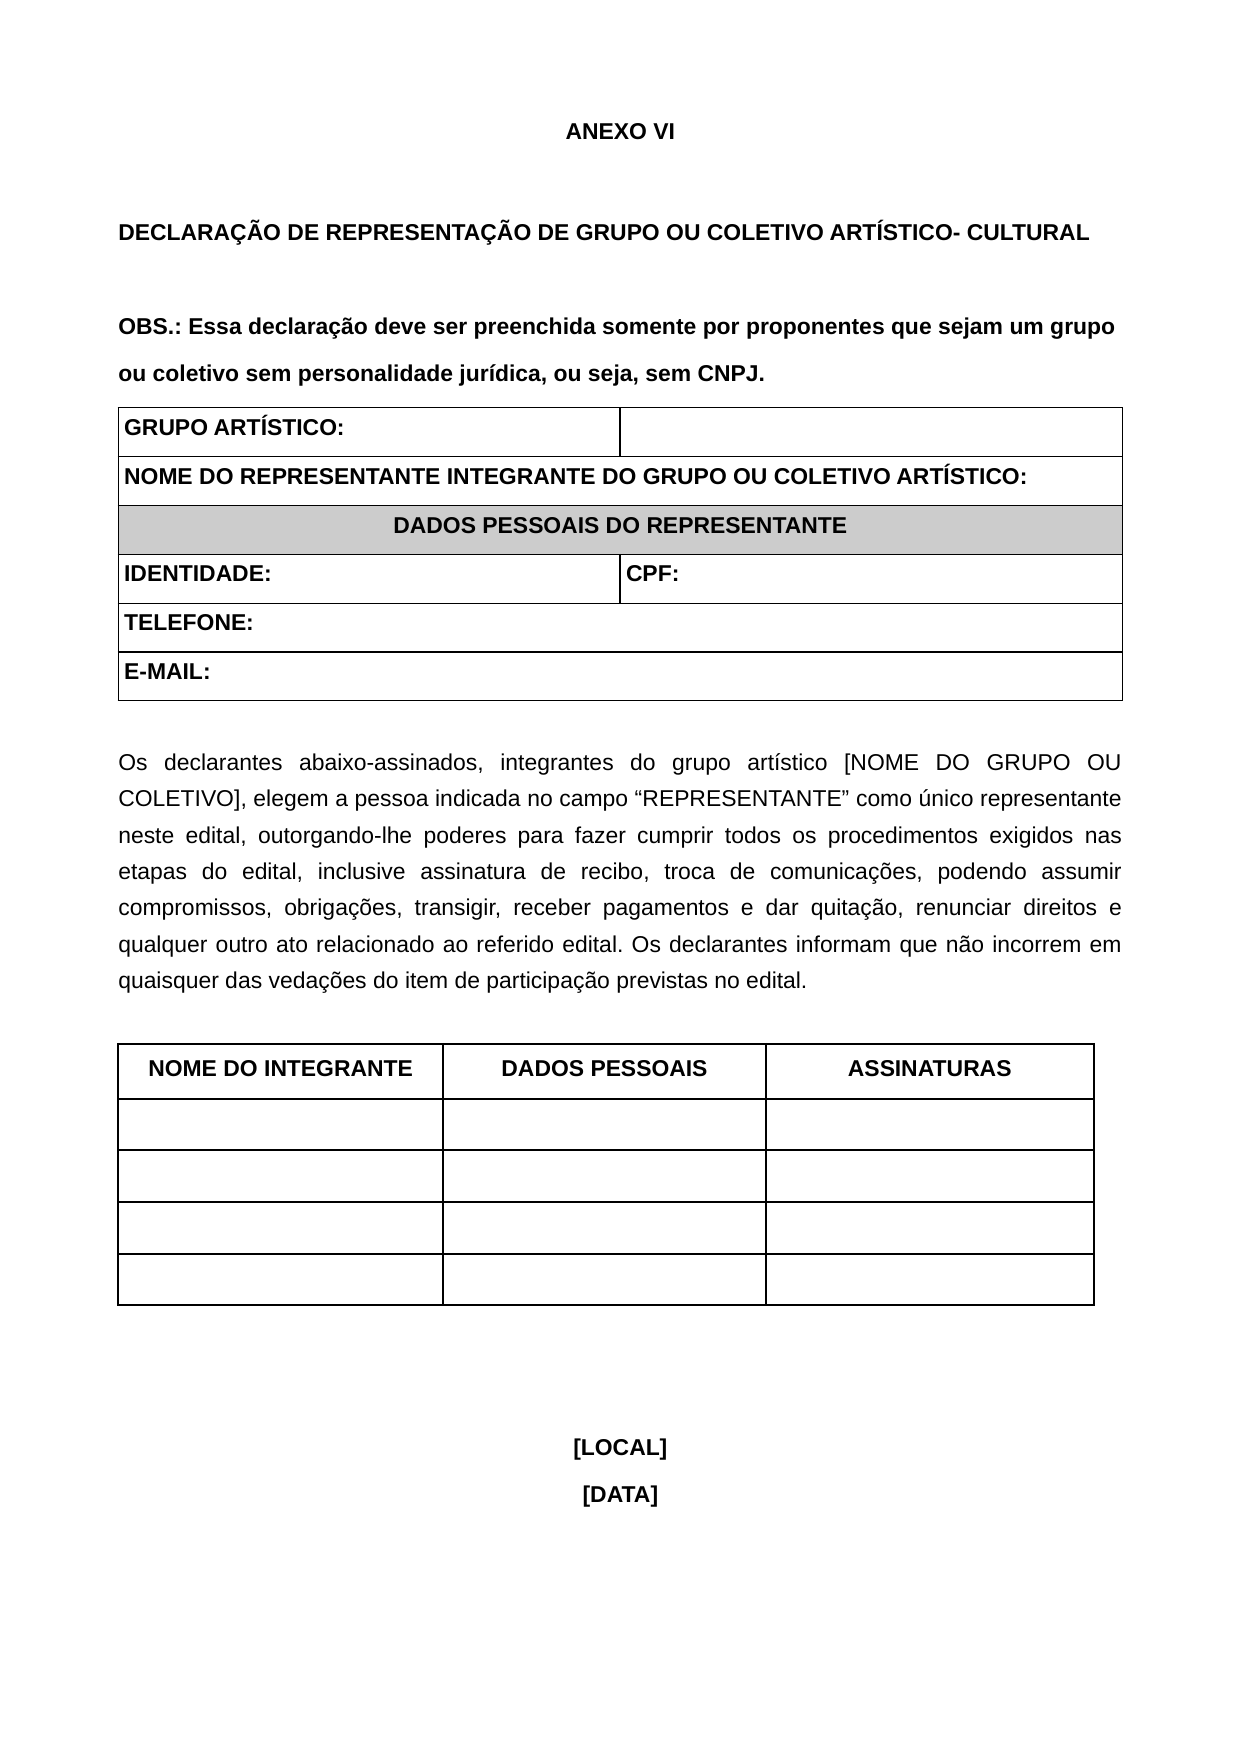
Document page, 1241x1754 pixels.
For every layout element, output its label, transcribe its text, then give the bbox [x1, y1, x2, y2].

table_header GRUPO ARTÍSTICO: [119, 408, 619, 456]
table_cell [767, 1151, 1093, 1201]
table_header DADOS PESSOAIS [444, 1045, 765, 1097]
table_header NOME DO INTEGRANTE [119, 1045, 442, 1097]
text OBS.: Essa declaração deve ser preenchida somente por proponentes que sejam um grupo ou coletivo sem personalidade jurídica, ou seja, sem CNPJ. [118, 313, 1122, 386]
text Os declarantes abaixo-assinados, integrantes do grupo artístico [NOME DO GRUPO OU COLETIVO], elegem a pessoa indicada no campo “REPRESENTANTE” como único representante neste edital, outorgando-lhe poderes para fazer cumprir todos os procedimentos exigidos nas etapas do edital, inclusive assinatura de recibo, troca de comunicações, podendo assumir compromissos, obrigações, transigir, receber pagamentos e dar quitação, renunciar direitos e qualquer outro ato relacionado ao referido edital. Os declarantes informam que não incorrem em quaisquer das vedações do item de participação previstas no edital. [118, 749, 1122, 993]
table_header ASSINATURAS [767, 1045, 1093, 1097]
table_cell DADOS PESSOAIS DO REPRESENTANTE [119, 506, 1122, 554]
text [DATA] [118, 1481, 1122, 1508]
table_cell E-MAIL: [119, 653, 1122, 700]
text DECLARAÇÃO DE REPRESENTAÇÃO DE GRUPO OU COLETIVO ARTÍSTICO- CULTURAL [118, 219, 1122, 245]
table_cell [119, 1151, 442, 1201]
table_cell [767, 1100, 1093, 1149]
table_cell CPF: [621, 555, 1122, 602]
table_cell [767, 1255, 1093, 1304]
table_cell [119, 1203, 442, 1252]
table_cell [444, 1255, 765, 1304]
table_cell [444, 1203, 765, 1252]
table_header [621, 408, 1122, 456]
table_cell TELEFONE: [119, 604, 1122, 651]
table_cell [119, 1100, 442, 1149]
table_cell [767, 1203, 1093, 1252]
table_cell NOME DO REPRESENTANTE INTEGRANTE DO GRUPO OU COLETIVO ARTÍSTICO: [119, 457, 1122, 505]
table_cell IDENTIDADE: [119, 555, 619, 602]
table_cell [119, 1255, 442, 1304]
table_cell [444, 1100, 765, 1149]
text [LOCAL] [118, 1434, 1122, 1461]
text ANEXO VI [118, 118, 1122, 144]
table_cell [444, 1151, 765, 1201]
